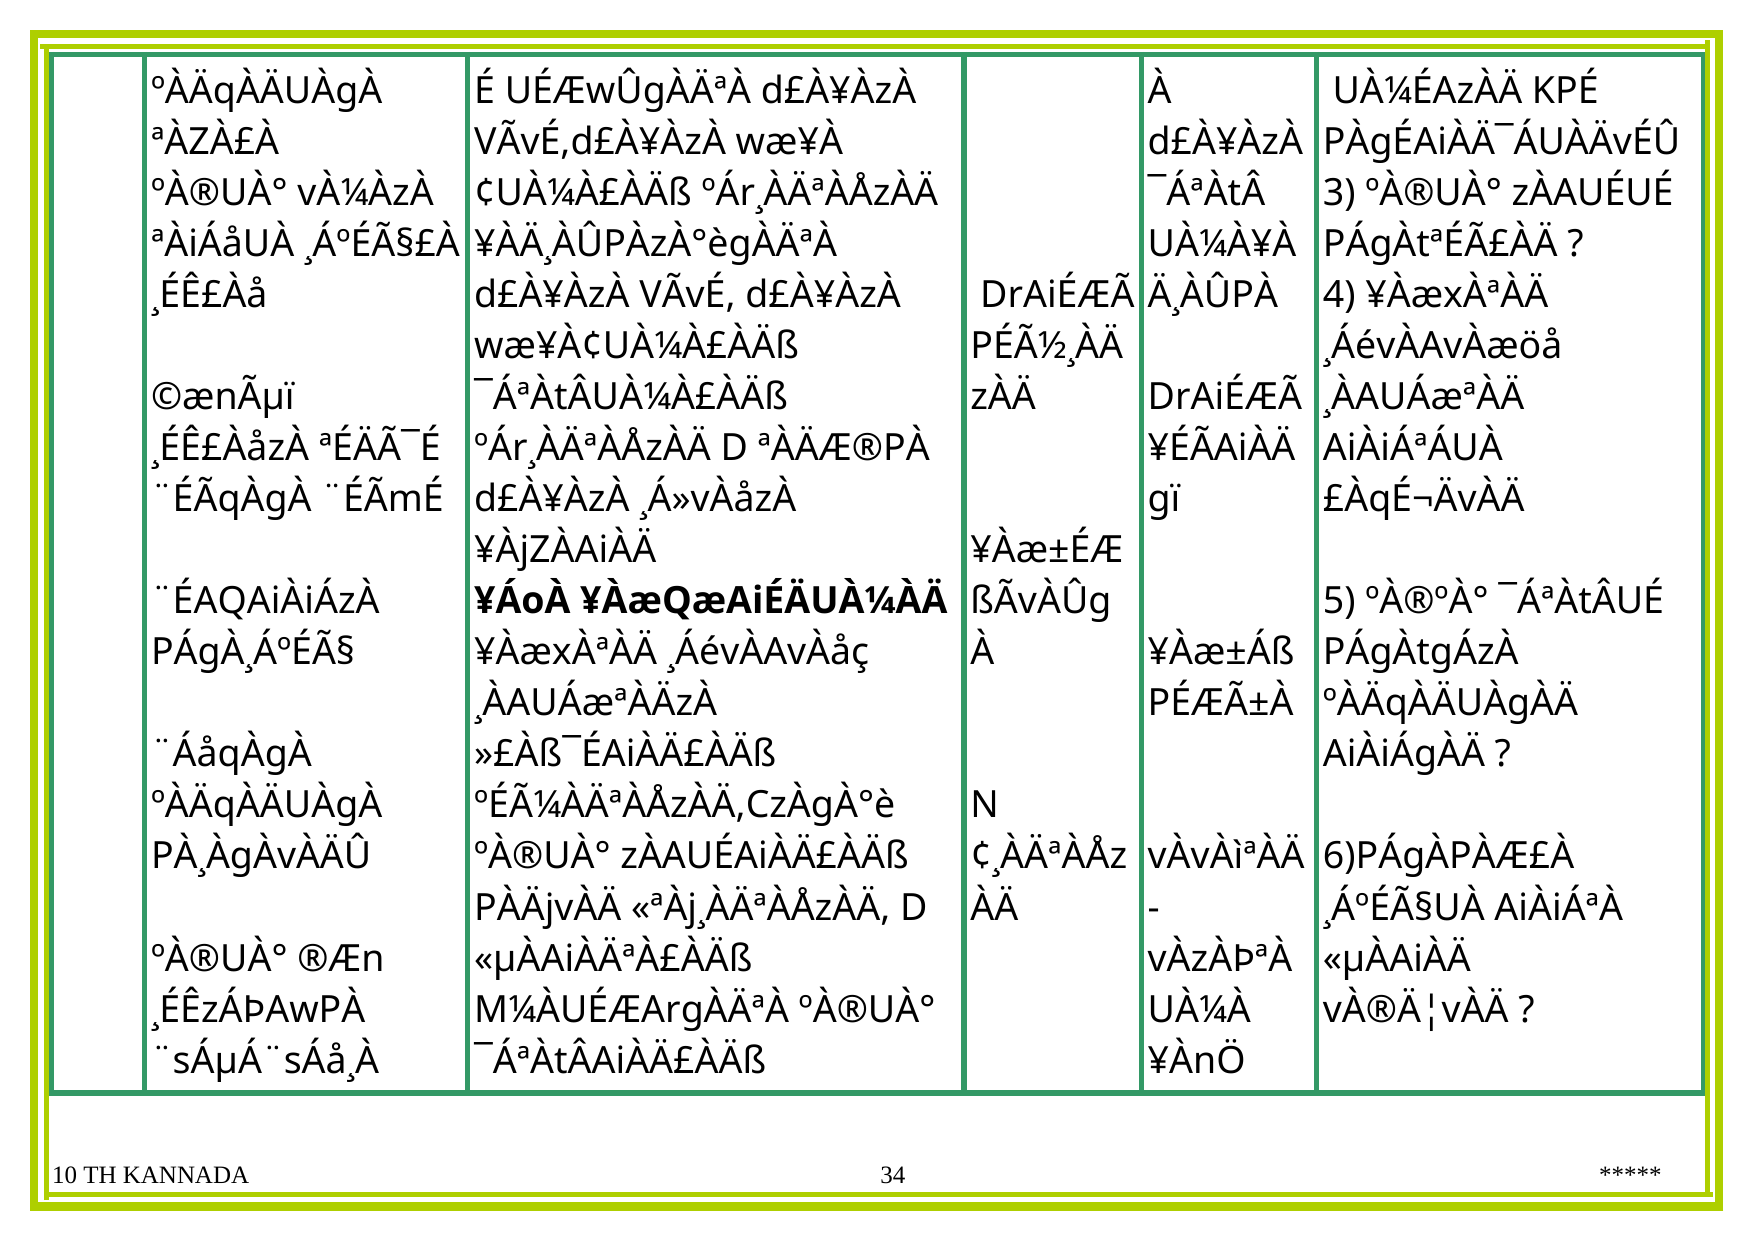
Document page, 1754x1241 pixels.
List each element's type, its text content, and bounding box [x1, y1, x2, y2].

table_cell DrAiÉÆÃ PÉÃ½¸ÀÄzÀÄ ¥Àæ±ÉÆßÃvÀÛgÀ N¢¸ÀÄªÀÅzÀÄ [967, 57, 1139, 1090]
table_cell ºÀÄqÀÄUÀgÀ ªÀZÀ£À ºÀ®UÀ° vÀ¼ÀzÀ ªÀiÁåUÀ ¸ÁºÉÃ§£À ¸ÉÊ£Àå ©ænÃµï ¸ÉÊ£ÀåzÀ ªÉÄÃ¯É ¨ÉÃqÀgÀ ¨ÉÃmÉ ¨ÉAQAiÀiÁzÀ PÁgÀ¸ÁºÉÃ§ ¨ÁåqÀgÀ ºÀÄqÀÄUÀgÀ PÀ¸ÀgÀvÀÄÛ ºÀ®UÀ° ®Æn ¸ÉÊzÁÞAwPÀ ¨sÁµÁ¨sÁå¸À [147, 57, 465, 1090]
table_cell [54, 57, 142, 1090]
table_cell UÀ¼ÉAzÀÄ KPÉ PÀgÉAiÀÄ¯ÁUÀÄvÉÛ 3) ºÀ®UÀ° zÀAUÉUÉ PÁgÀtªÉÃ£ÀÄ ? 4) ¥ÀæxÀªÀÄ ¸ÁévÀAvÀæöå ¸ÀAUÁæªÀÄ AiÀiÁªÁUÀ £ÀqÉ¬ÄvÀÄ 5) ºÀ®ºÀ° ¯ÁªÀtÂUÉ PÁgÀtgÁzÀ ºÀÄqÀÄUÀgÀÄ AiÀiÁgÀÄ ? 6)PÁgÀPÀÆ£À ¸ÁºÉÃ§UÀ AiÀiÁªÀ «µÀAiÀÄ vÀ®Ä¦vÀÄ ? [1319, 57, 1701, 1090]
table_cell É UÉÆwÛgÀÄªÀ d£À¥ÀzÀ VÃvÉ,d£À¥ÀzÀ wæ¥À¢UÀ¼À£ÀÄß ºÁr¸ÀÄªÀÅzÀÄ ¥ÀÄ¸ÀÛPÀzÀ°ègÀÄªÀ d£À¥ÀzÀ VÃvÉ, d£À¥ÀzÀ wæ¥À¢UÀ¼À£ÀÄß ¯ÁªÀtÂUÀ¼À£ÀÄß ºÁr¸ÀÄªÀÅzÀÄ D ªÀÄÆ®PÀ d£À¥ÀzÀ ¸Á»vÀåzÀ ¥ÀjZÀAiÀÄ ¥ÁoÀ ¥ÀæQæAiÉÄUÀ¼ÀÄ ¥ÀæxÀªÀÄ ¸ÁévÀAvÀåç ¸ÀAUÁæªÀÄzÀ »£Àß¯ÉAiÀÄ£ÀÄß ºÉÃ¼ÀÄªÀÅzÀÄ,CzÀgÀ°è ºÀ®UÀ° zÀAUÉAiÀÄ£ÀÄß PÀÄjvÀÄ «ªÀj¸ÀÄªÀÅzÀÄ, D «µÀAiÀÄªÀ£ÀÄß M¼ÀUÉÆArgÀÄªÀ ºÀ®UÀ° ¯ÁªÀtÂAiÀÄ£ÀÄß [470, 57, 961, 1090]
table_cell À d£À¥ÀzÀ ¯ÁªÀtÂ UÀ¼À¥ÀÄ¸ÀÛPÀ DrAiÉÆÃ ¥ÉÃAiÀÄgï ¥Àæ±ÁßPÉÆÃ±À vÀvÀìªÀÄ-vÀzÀÞªÀUÀ¼À ¥ÀnÖ [1144, 57, 1314, 1090]
